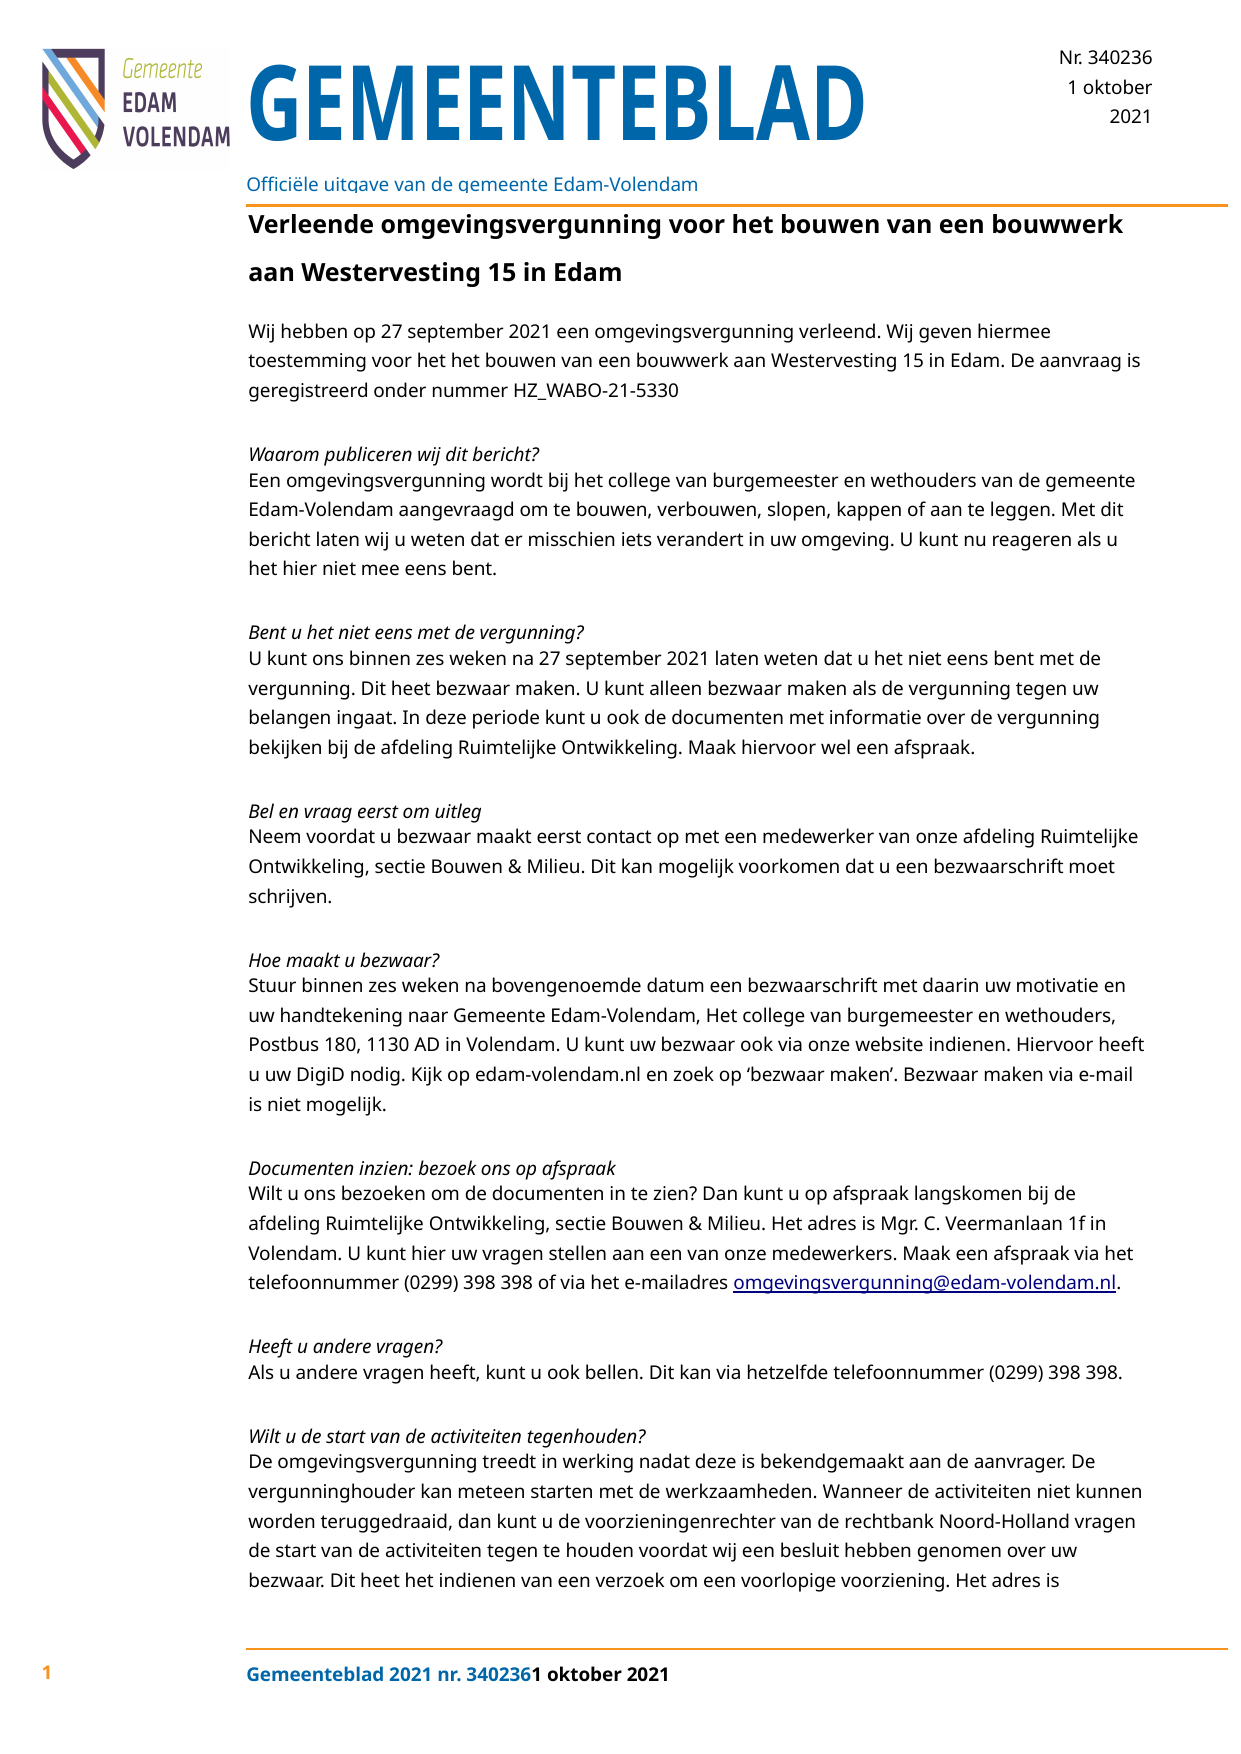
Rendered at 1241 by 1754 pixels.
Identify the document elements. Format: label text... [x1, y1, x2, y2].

text Als u andere vragen heeft, kunt u ook bellen. Dit kan via hetzelfde telefoonnummer (0299) 398 398. [248, 1359, 1152, 1385]
text Stuur binnen zes weken na bovengenoemde datum een bezwaarschrift met daarin uw motivatie en uw handtekening naar Gemeente Edam-Volendam, Het college van burgemeester en wethouders, Postbus 180, 1130 AD in Volendam. U kunt uw bezwaar ook via onze website indienen. Hiervoor heeft u uw DigiD nodig. Kijk op edam-volendam.nl en zoek op ‘bezwaar maken’. Bezwaar maken via e-mail is niet mogelijk. [248, 972, 1152, 1117]
text Documenten inzien: bezoek ons op afspraak [248, 1155, 1152, 1181]
text Een omgevingsvergunning wordt bij het college van burgemeester en wethouders van de gemeente Edam-Volendam aangevraagd om te bouwen, verbouwen, slopen, kappen of aan te leggen. Met dit bericht laten wij u weten dat er misschien iets verandert in uw omgeving. U kunt nu reageren als u het hier niet mee eens bent. [248, 467, 1152, 581]
text Hoe maakt u bezwaar? [248, 947, 1152, 972]
text Wij hebben op 27 september 2021 een omgevingsvergunning verleend. Wij geven hiermee toestemming voor het het bouwen van een bouwwerk aan Westervesting 15 in Edam. De aanvraag is geregistreerd onder nummer HZ_WABO-21-5330 [248, 318, 1152, 403]
text Wilt u ons bezoeken om de documenten in te zien? Dan kunt u op afspraak langskomen bij de afdeling Ruimtelijke Ontwikkeling, sectie Bouwen & Milieu. Het adres is Mgr. C. Veermanlaan 1f in Volendam. U kunt hier uw vragen stellen aan een van onze medewerkers. Maak een afspraak via het telefoonnummer (0299) 398 398 of via het e-mailadres omgevingsvergunning@edam-volendam.nl. [248, 1181, 1152, 1295]
text Bel en vraag eerst om uitleg [248, 798, 1152, 824]
text De omgevingsvergunning treedt in werking nadat deze is bekendgemaakt aan de aanvrager. De vergunninghouder kan meteen starten met de werkzaamheden. Wanneer de activiteiten niet kunnen worden teruggedraaid, dan kunt u de voorzieningenrechter van de rechtbank Noord-Holland vragen de start van de activiteiten tegen te houden voordat wij een besluit hebben genomen over uw bezwaar. Dit heet het indienen van een verzoek om een voorlopige voorziening. Het adres is [248, 1449, 1152, 1593]
picture [41, 47, 231, 172]
text Verleende omgevingsvergunning voor het bouwen van een bouwwerk aan Westervesting 15 in Edam [248, 207, 1152, 288]
text Wilt u de start van de activiteiten tegenhouden? [248, 1423, 1152, 1449]
text Neem voordat u bezwaar maakt eerst contact op met een medewerker van onze afdeling Ruimtelijke Ontwikkeling, sectie Bouwen & Milieu. Dit kan mogelijk voorkomen dat u een bezwaarschrift moet schrijven. [248, 824, 1152, 908]
text Waarom publiceren wij dit bericht? [248, 441, 1152, 467]
text Heeft u andere vragen? [248, 1333, 1152, 1359]
text U kunt ons binnen zes weken na 27 september 2021 laten weten dat u het niet eens bent met de vergunning. Dit heet bezwaar maken. U kunt alleen bezwaar maken als de vergunning tegen uw belangen ingaat. In deze periode kunt u ook de documenten met informatie over de vergunning bekijken bij de afdeling Ruimtelijke Ontwikkeling. Maak hiervoor wel een afspraak. [248, 645, 1152, 760]
text Bent u het niet eens met de vergunning? [248, 619, 1152, 645]
